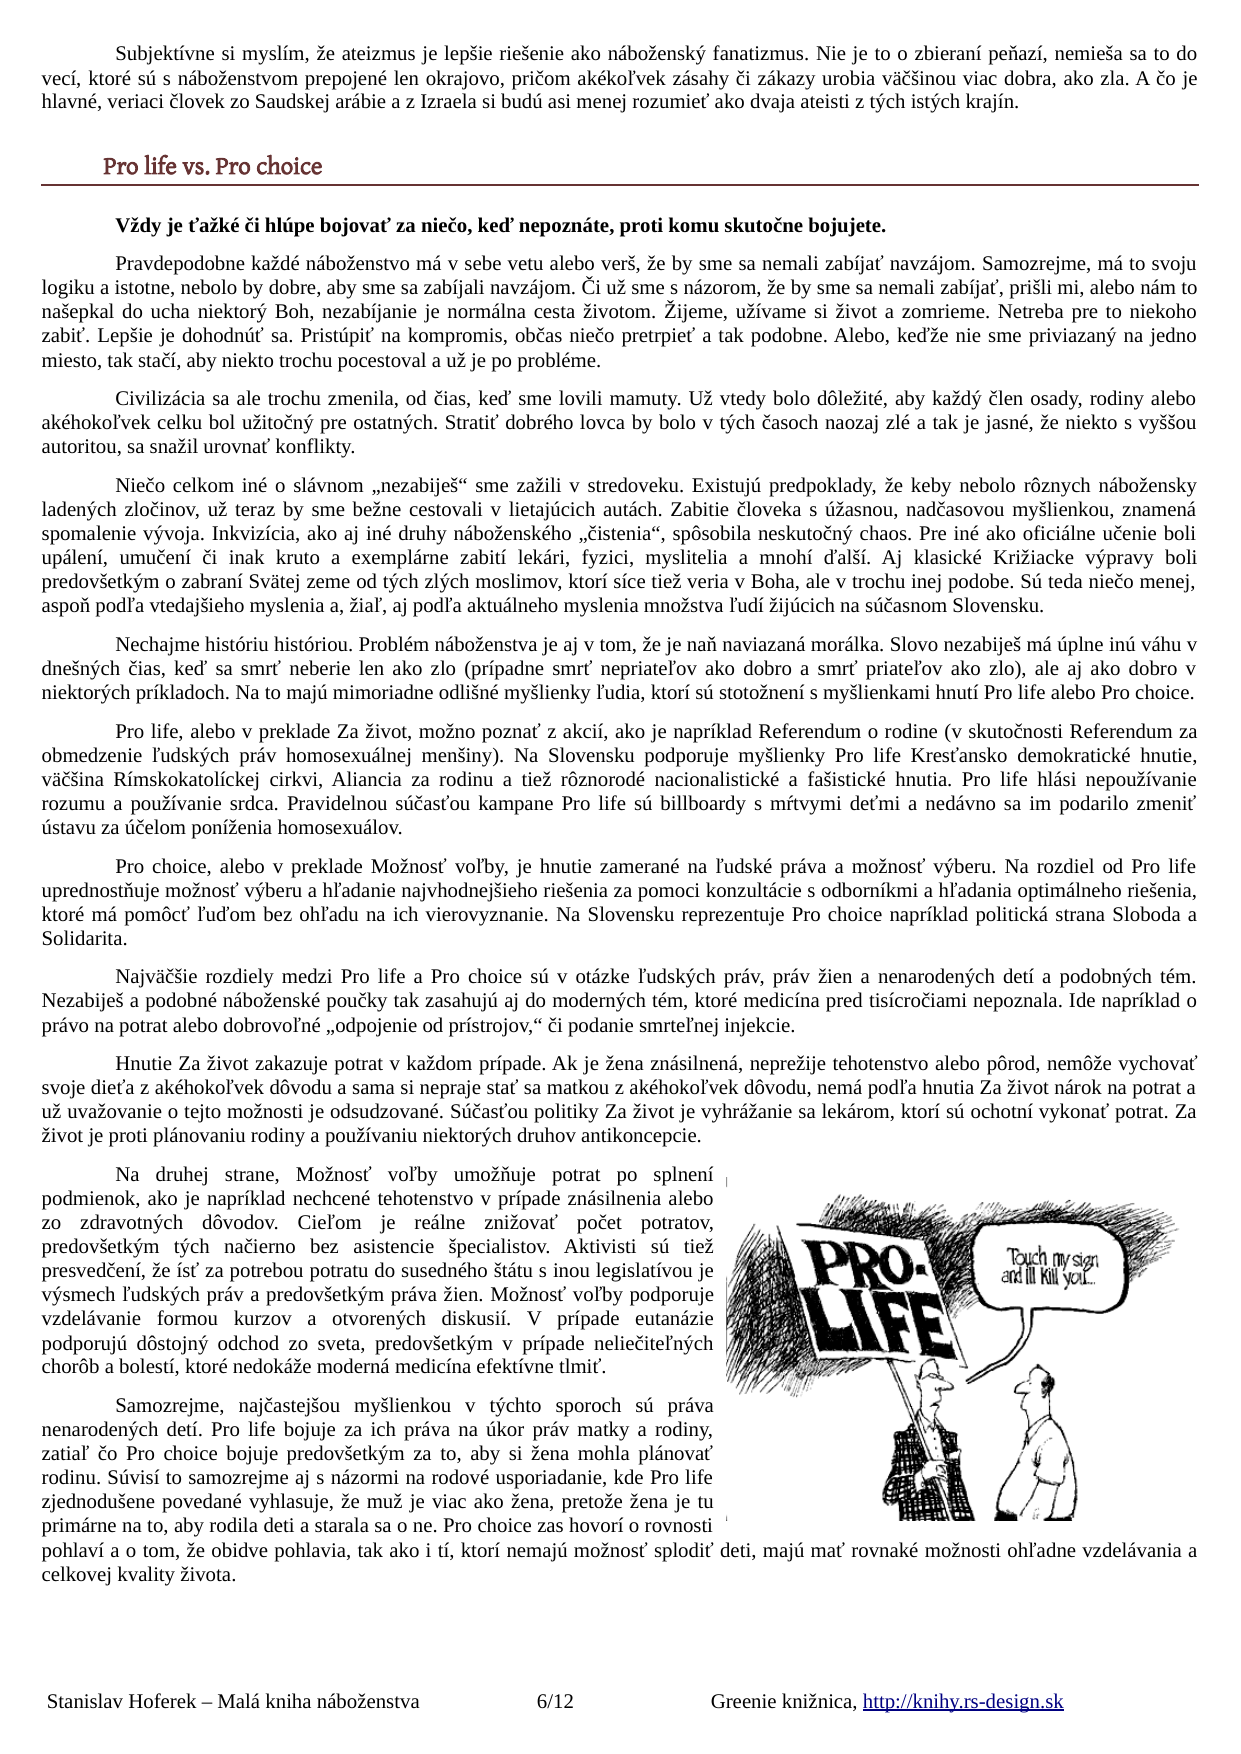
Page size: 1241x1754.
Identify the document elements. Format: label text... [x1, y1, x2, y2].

text Vždy je ťažké či hlúpe bojovať za niečo, keď nepoznáte, proti komu skutočne bojujete. [41, 213, 1199, 237]
text Civilizácia sa ale trochu zmenila, od čias, keď sme lovili mamuty. Už vtedy bolo dôležité, aby každý člen osady, rodiny alebo akéhokoľvek celku bol užitočný pre ostatných. Stratiť dobrého lovca by bolo v tých časoch naozaj zlé a tak je jasné, že niekto s vyššou autoritou, sa snažil urovnať konflikty. [41, 386, 1199, 458]
text Subjektívne si myslím, že ateizmus je lepšie riešenie ako náboženský fanatizmus. Nie je to o zbieraní peňazí, nemieša sa to do vecí, ktoré sú s náboženstvom prepojené len okrajovo, pričom akékoľvek zásahy či zákazy urobia väčšinou viac dobra, ako zla. A čo je hlavné, veriaci človek zo Saudskej arábie a z Izraela si budú asi menej rozumieť ako dvaja ateisti z tých istých krajín. [41, 41, 1199, 113]
text Na druhej strane, Možnosť voľby umožňuje potrat po splnení podmienok, ako je napríklad nechcené tehotenstvo v prípade znásilnenia alebo zo zdravotných dôvodov. Cieľom je reálne znižovať počet potratov, predovšetkým tých načierno bez asistencie špecialistov. Aktivisti sú tiež presvedčení, že ísť za potrebou potratu do susedného štátu s inou legislatívou je výsmech ľudských práv a predovšetkým práva žien. Možnosť voľby podporuje vzdelávanie formou kurzov a otvorených diskusií. V prípade eutanázie podporujú dôstojný odchod zo sveta, predovšetkým v prípade neliečiteľných chorôb a bolestí, ktoré nedokáže moderná medicína efektívne tlmiť. [41, 1162, 1199, 1378]
text Pro choice, alebo v preklade Možnosť voľby, je hnutie zamerané na ľudské práva a možnosť výberu. Na rozdiel od Pro life uprednostňuje možnosť výberu a hľadanie najvhodnejšieho riešenia za pomoci konzultácie s odborníkmi a hľadania optimálneho riešenia, ktoré má pomôcť ľuďom bez ohľadu na ich vierovyznanie. Na Slovensku reprezentuje Pro choice napríklad politická strana Sloboda a Solidarita. [41, 853, 1199, 950]
text Nechajme históriu históriou. Problém náboženstva je aj v tom, že je naň naviazaná morálka. Slovo nezabiješ má úplne inú váhu v dnešných čias, keď sa smrť neberie len ako zlo (prípadne smrť nepriateľov ako dobro a smrť priateľov ako zlo), ale aj ako dobro v niektorých príkladoch. Na to majú mimoriadne odlišné myšlienky ľudia, ktorí sú stotožnení s myšlienkami hnutí Pro life alebo Pro choice. [41, 632, 1199, 704]
picture [726, 1177, 1199, 1521]
text Pro life, alebo v preklade Za život, možno poznať z akcií, ako je napríklad Referendum o rodine (v skutočnosti Referendum za obmedzenie ľudských práv homosexuálnej menšiny). Na Slovensku podporuje myšlienky Pro life Kresťansko demokratické hnutie, väčšina Rímskokatolíckej cirkvi, Aliancia za rodinu a tiež rôznorodé nacionalistické a fašistické hnutia. Pro life hlási nepoužívanie rozumu a používanie srdca. Pravidelnou súčasťou kampane Pro life sú billboardy s mŕtvymi deťmi a nedávno sa im podarilo zmeniť ústavu za účelom poníženia homosexuálov. [41, 719, 1199, 839]
text Niečo celkom iné o slávnom „nezabiješ“ sme zažili v stredoveku. Existujú predpoklady, že keby nebolo rôznych nábožensky ladených zločinov, už teraz by sme bežne cestovali v lietajúcich autách. Zabitie človeka s úžasnou, nadčasovou myšlienkou, znamená spomalenie vývoja. Inkvizícia, ako aj iné druhy náboženského „čistenia“, spôsobila neskutočný chaos. Pre iné ako oficiálne učenie boli upálení, umučení či inak kruto a exemplárne zabití lekári, fyzici, myslitelia a mnohí ďalší. Aj klasické Križiacke výpravy boli predovšetkým o zabraní Svätej zeme od tých zlých moslimov, ktorí síce tiež veria v Boha, ale v trochu inej podobe. Sú teda niečo menej, aspoň podľa vtedajšieho myslenia a, žiaľ, aj podľa aktuálneho myslenia množstva ľudí žijúcich na súčasnom Slovensku. [41, 473, 1199, 617]
text Samozrejme, najčastejšou myšlienkou v týchto sporoch sú práva nenarodených detí. Pro life bojuje za ich práva na úkor práv matky a rodiny, zatiaľ čo Pro choice bojuje predovšetkým za to, aby si žena mohla plánovať rodinu. Súvisí to samozrejme aj s názormi na rodové usporiadanie, kde Pro life zjednodušene povedané vyhlasuje, že muž je viac ako žena, pretože žena je tu primárne na to, aby rodila deti a starala sa o ne. Pro choice zas hovorí o rovnosti pohlaví a o tom, že obidve pohlavia, tak ako i tí, ktorí nemajú možnosť splodiť deti, majú mať rovnaké možnosti ohľadne vzdelávania a celkovej kvality života. [41, 1393, 1199, 1586]
text Pravdepodobne každé náboženstvo má v sebe vetu alebo verš, že by sme sa nemali zabíjať navzájom. Samozrejme, má to svoju logiku a istotne, nebolo by dobre, aby sme sa zabíjali navzájom. Či už sme s názorom, že by sme sa nemali zabíjať, prišli mi, alebo nám to našepkal do ucha niektorý Boh, nezabíjanie je normálna cesta životom. Žijeme, užívame si život a zomrieme. Netreba pre to niekoho zabiť. Lepšie je dohodnúť sa. Pristúpiť na kompromis, občas niečo pretrpieť a tak podobne. Alebo, keďže nie sme priviazaný na jedno miesto, tak stačí, aby niekto trochu pocestoval a už je po probléme. [41, 251, 1199, 372]
subtitle Pro life vs. Pro choice [41, 149, 1199, 184]
text Hnutie Za život zakazuje potrat v každom prípade. Ak je žena znásilnená, neprežije tehotenstvo alebo pôrod, nemôže vychovať svoje dieťa z akéhokoľvek dôvodu a sama si nepraje stať sa matkou z akéhokoľvek dôvodu, nemá podľa hnutia Za život nárok na potrat a už uvažovanie o tejto možnosti je odsudzované. Súčasťou politiky Za život je vyhrážanie sa lekárom, ktorí sú ochotní vykonať potrat. Za život je proti plánovaniu rodiny a používaniu niektorých druhov antikoncepcie. [41, 1051, 1199, 1147]
text Najväčšie rozdiely medzi Pro life a Pro choice sú v otázke ľudských práv, práv žien a nenarodených detí a podobných tém. Nezabiješ a podobné náboženské poučky tak zasahujú aj do moderných tém, ktoré medicína pred tisícročiami nepoznala. Ide napríklad o právo na potrat alebo dobrovoľné „odpojenie od prístrojov,“ či podanie smrteľnej injekcie. [41, 964, 1199, 1037]
